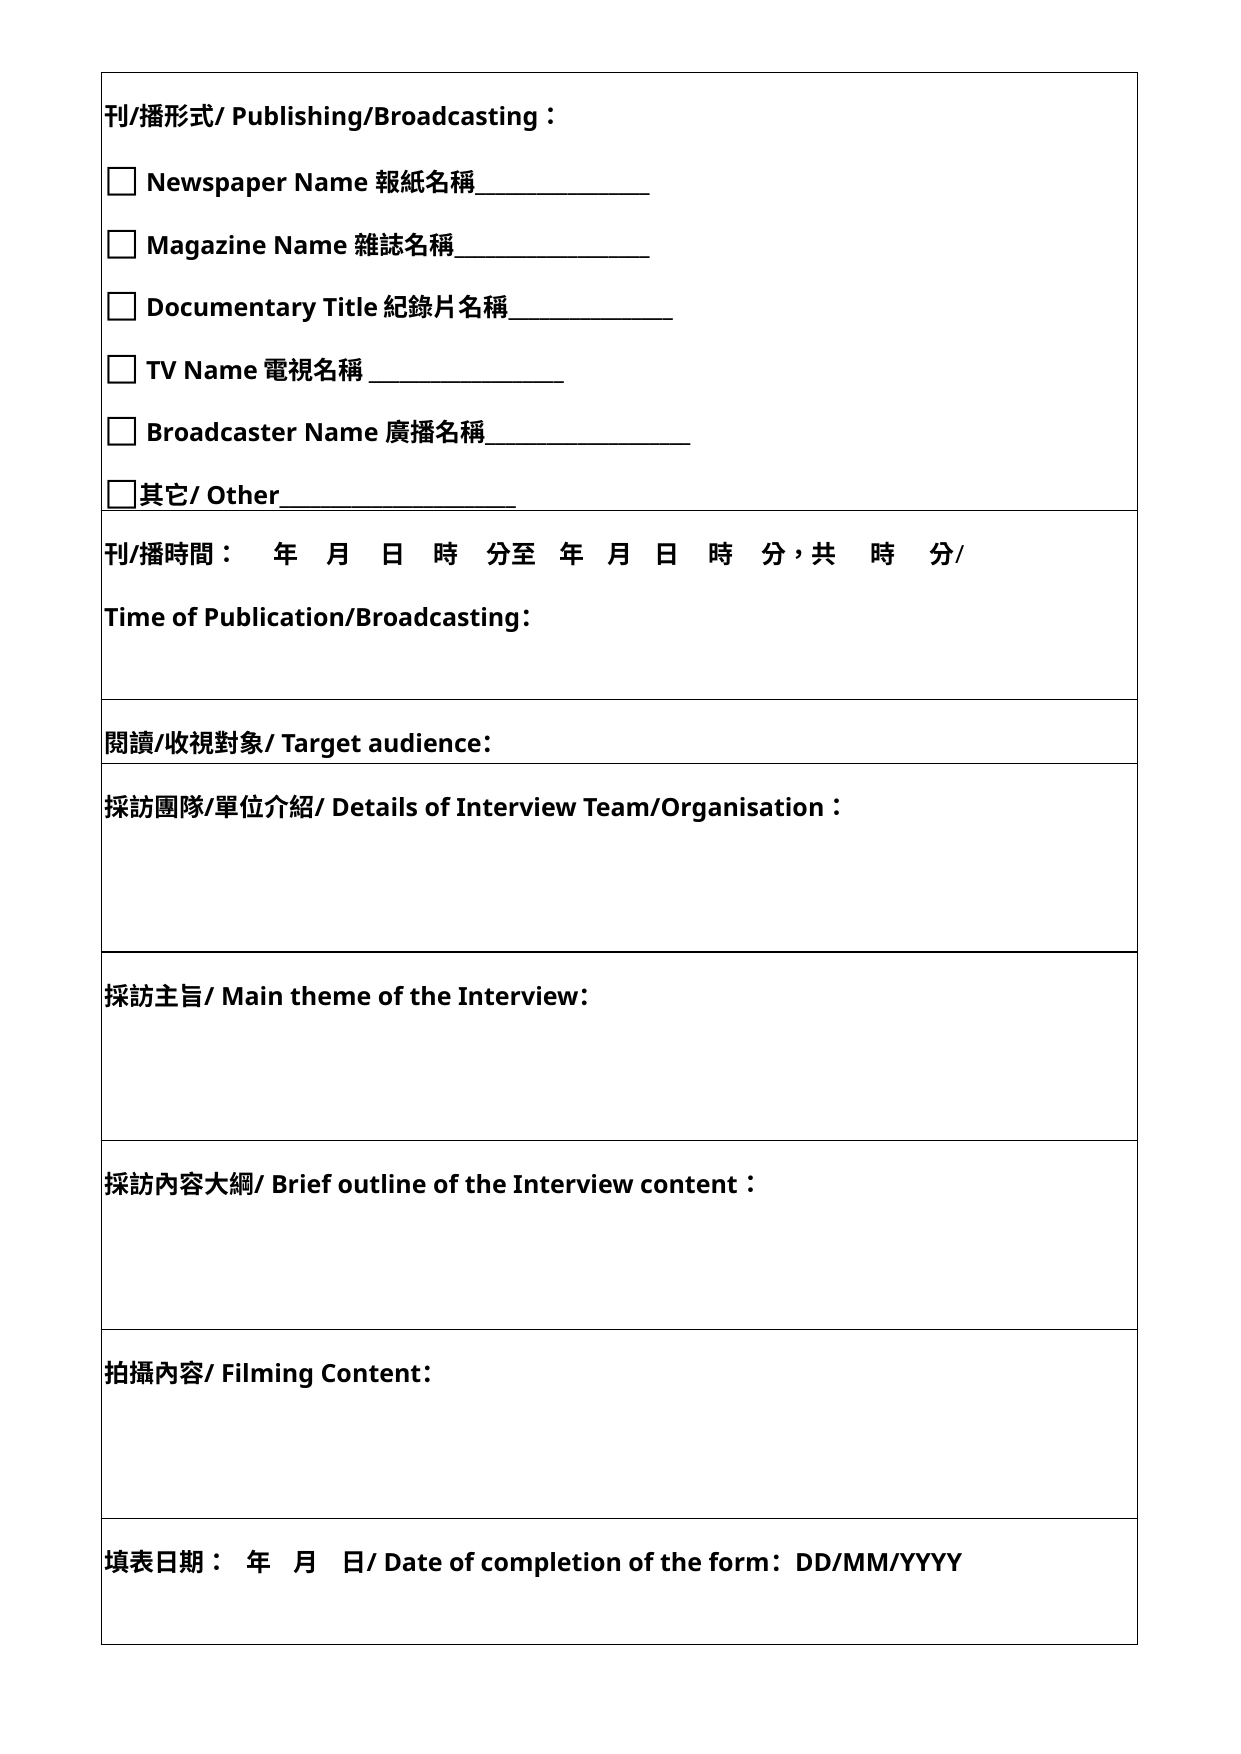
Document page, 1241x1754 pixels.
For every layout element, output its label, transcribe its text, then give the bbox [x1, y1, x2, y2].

table_cell 閱讀/收視對象/ Target audience： [102, 700, 1137, 762]
table_cell 採訪主旨/ Main theme of the Interview： [102, 953, 1137, 1140]
table_cell 採訪內容大綱/ Brief outline of the Interview content： [102, 1141, 1137, 1329]
table_cell 填表日期： 年 月 日/ Date of completion of the form：DD/MM/YYYY [102, 1519, 1137, 1644]
table_cell 拍攝內容/ Filming Content： [102, 1330, 1137, 1518]
table_cell 刊/播時間： 年 月 日 時 分至 年 月 日 時 分，共 時 分/ Time of Publication/Broadcasting： [102, 511, 1137, 699]
table_cell 採訪團隊/單位介紹/ Details of Interview Team/Organisation： [102, 764, 1137, 951]
table_cell 刊/播形式/ Publishing/Broadcasting： □ Newspaper Name 報紙名稱_________________ □ Magazine Name 雜誌名稱___________________ □ Documentary Title紀錄片名稱________________ □ TV Name電視名稱 ___________________ □ Broadcaster Name 廣播名稱____________________ □其它/ Other_______________________ [102, 73, 1137, 510]
